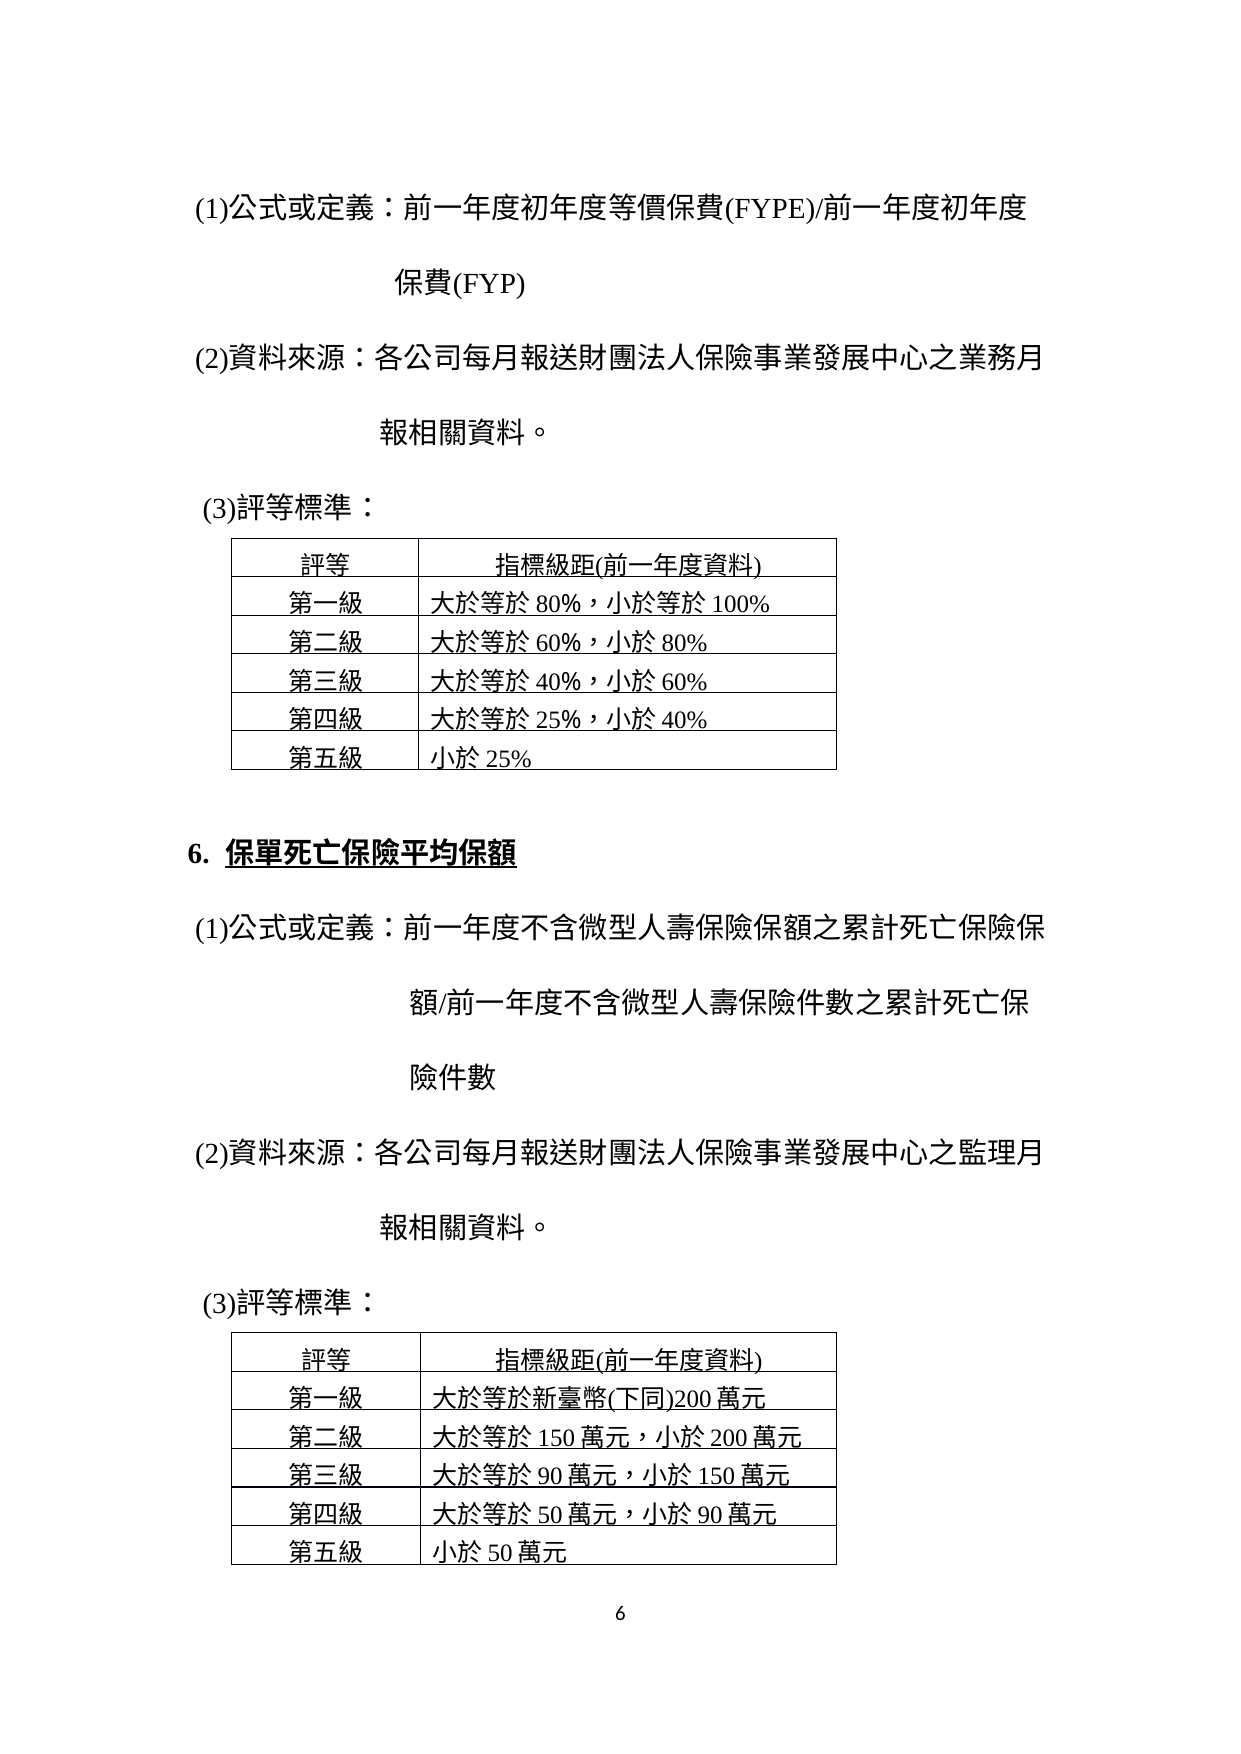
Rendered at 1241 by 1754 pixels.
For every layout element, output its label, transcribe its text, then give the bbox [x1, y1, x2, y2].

table_cell 大於等於150萬元，小於200萬元 [421, 1410, 836, 1448]
text (2)資料來源：各公司每月報送財團法人保險事業發展中心之監理月報相關資料。 [187, 1107, 1053, 1257]
table_cell 第二級 [232, 616, 418, 653]
table_header 評等 [232, 539, 418, 576]
table_cell 第三級 [232, 1449, 420, 1486]
list 保單死亡保險平均保額 [187, 807, 1053, 882]
table_cell 第四級 [232, 693, 418, 730]
table_cell 大於等於50萬元，小於90萬元 [421, 1488, 836, 1525]
table_cell 小於50萬元 [421, 1526, 836, 1563]
table_cell 大於等於25%，小於40% [419, 693, 836, 730]
table_cell 大於等於新臺幣(下同)200萬元 [421, 1372, 836, 1409]
table_cell 大於等於80%，小於等於100% [419, 577, 836, 614]
text (3)評等標準： [187, 462, 1053, 537]
table_cell 大於等於40%，小於60% [419, 654, 836, 692]
text (2)資料來源：各公司每月報送財團法人保險事業發展中心之業務月報相關資料。 [187, 312, 1053, 462]
table_header 指標級距(前一年度資料) [421, 1333, 836, 1371]
table_cell 第一級 [232, 1372, 420, 1409]
table_header 評等 [232, 1333, 420, 1371]
table_cell 第三級 [232, 654, 418, 692]
table_cell 大於等於90萬元，小於150萬元 [421, 1449, 836, 1486]
text (1)公式或定義：前一年度初年度等價保費(FYPE)/前一年度初年度保費(FYP) [187, 162, 1053, 312]
table_cell 第五級 [232, 1526, 420, 1563]
table_cell 小於25% [419, 731, 836, 769]
table_cell 第四級 [232, 1488, 420, 1525]
text (3)評等標準： [187, 1257, 1053, 1332]
table_cell 第二級 [232, 1410, 420, 1448]
table_cell 大於等於60%，小於80% [419, 616, 836, 653]
table_cell 第一級 [232, 577, 418, 614]
text (1)公式或定義：前一年度不含微型人壽保險保額之累計死亡保險保額/前一年度不含微型人壽保險件數之累計死亡保險件數 [187, 882, 1053, 1107]
table_cell 第五級 [232, 731, 418, 769]
table_header 指標級距(前一年度資料) [419, 539, 836, 576]
